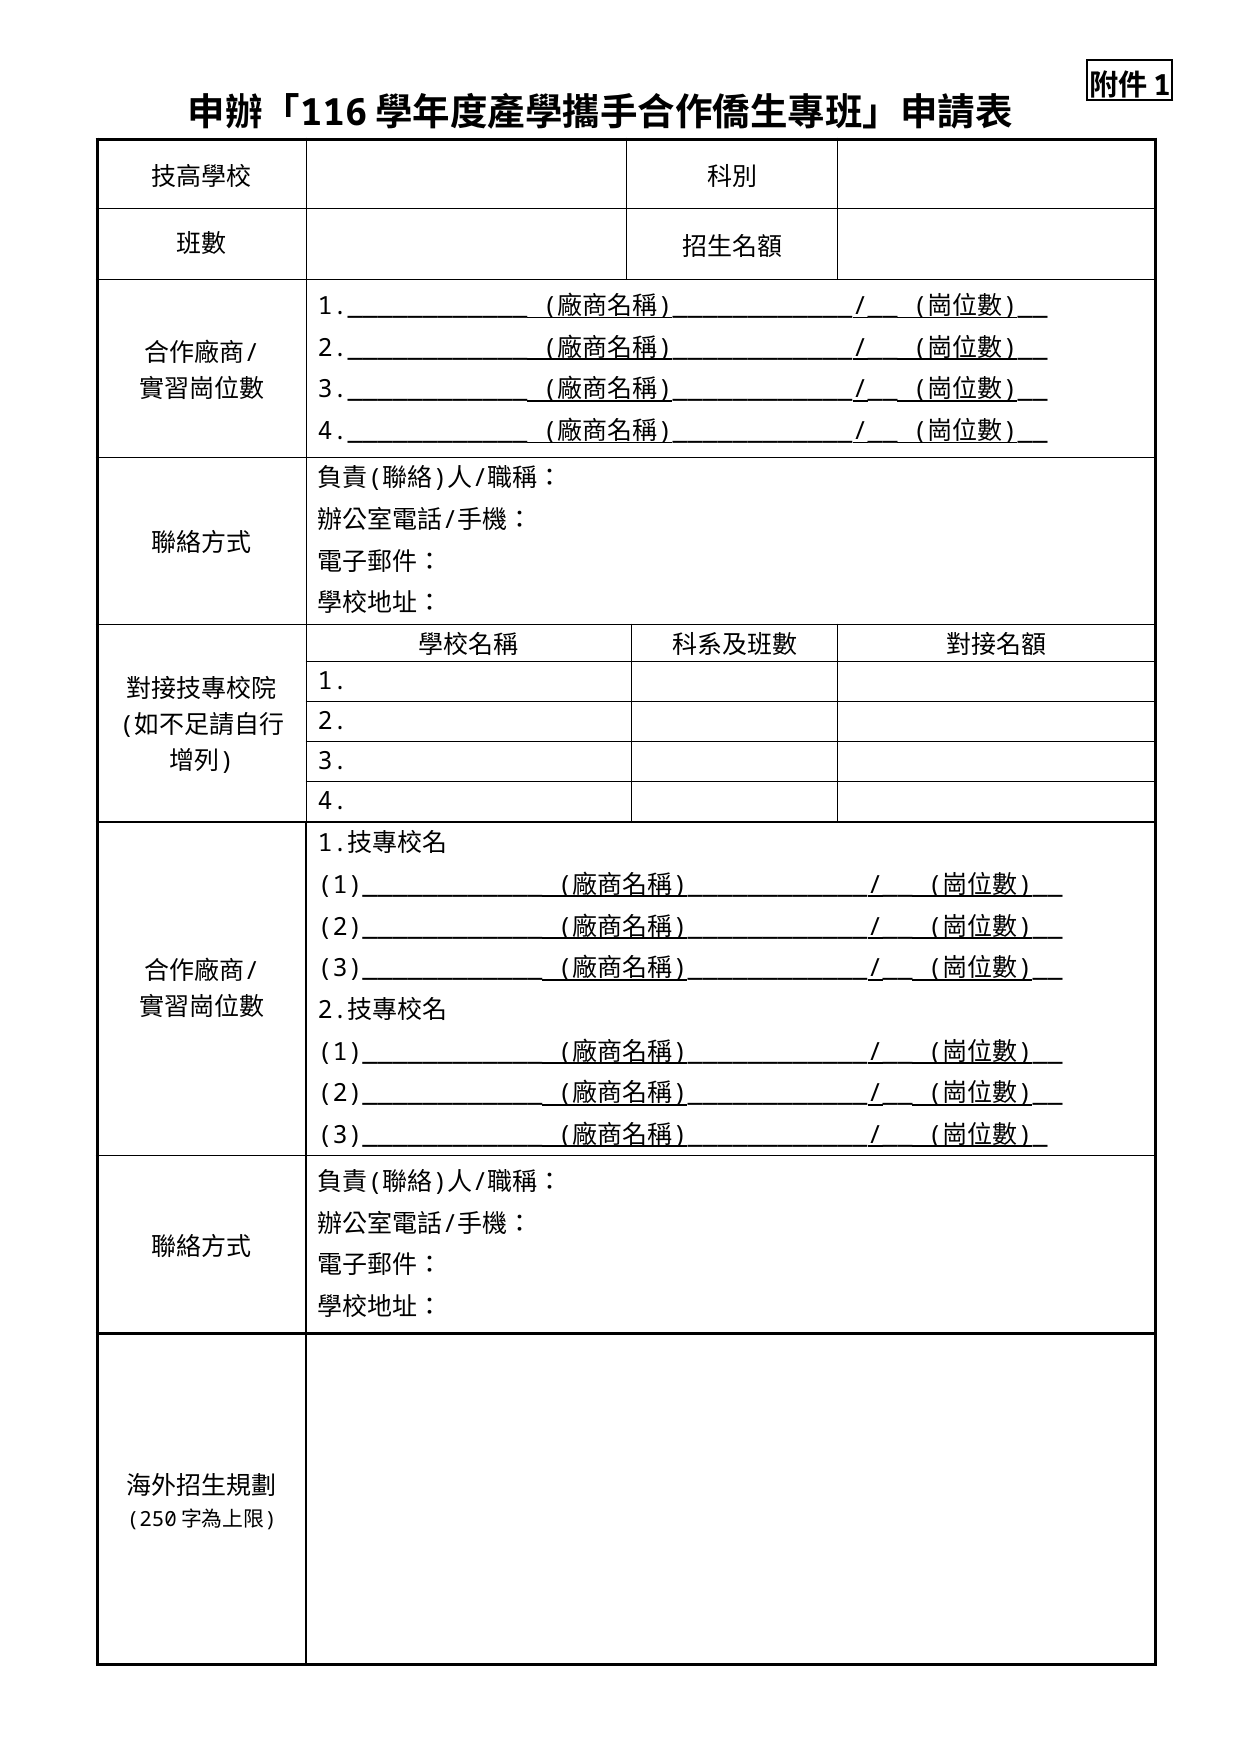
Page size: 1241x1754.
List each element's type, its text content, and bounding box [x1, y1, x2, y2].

table_cell 負責(聯絡)人/職稱： 辦公室電話/手機： 電子郵件： 學校地址： [307, 1156, 1154, 1332]
table_cell [838, 742, 1154, 781]
table_cell 4. [307, 782, 631, 821]
table_cell [307, 209, 626, 279]
table_cell 招生名額 [627, 209, 837, 279]
table_cell [632, 742, 837, 781]
table_cell [632, 662, 837, 701]
table_cell 1.____________ (廠商名稱)____________/__ (崗位數)__ 2.____________ (廠商名稱)____________/__ (崗位數)__ 3.____________ (廠商名稱)____________/__ (崗位數)__ 4.____________ (廠商名稱)____________/__ (崗位數)__ [307, 280, 1154, 456]
table_cell 負責(聯絡)人/職稱： 辦公室電話/手機： 電子郵件： 學校地址： [307, 458, 1154, 623]
table_cell 海外招生規劃 (250字為上限) [99, 1335, 305, 1663]
table_cell [838, 782, 1154, 821]
table_cell 學校名稱 [307, 625, 631, 661]
table_header [838, 141, 1154, 208]
table_cell 科系及班數 [632, 625, 837, 661]
table_header [307, 141, 626, 208]
table_cell 聯絡方式 [99, 1156, 305, 1332]
table_cell [838, 702, 1154, 741]
table_cell 1. [307, 662, 631, 701]
table_header 科別 [627, 141, 837, 208]
text 附件1 [1088, 61, 1171, 99]
table_cell 3. [307, 742, 631, 781]
table_cell 對接技專校院 (如不足請自行增列) [99, 625, 306, 821]
table_cell 班數 [99, 209, 306, 279]
table_cell [838, 662, 1154, 701]
table_cell 合作廠商/ 實習崗位數 [99, 823, 305, 1155]
table_cell 對接名額 [838, 625, 1154, 661]
table_cell 聯絡方式 [99, 458, 306, 623]
table_cell [632, 782, 837, 821]
table_header 技高學校 [99, 141, 306, 208]
table_cell 1.技專校名 (1)____________ (廠商名稱)____________/__ (崗位數)__ (2)____________ (廠商名稱)____________/__ (崗位數)__ (3)____________ (廠商名稱)____________/__ (崗位數)__ 2.技專校名 (1)____________ (廠商名稱)____________/__ (崗位數)__ (2)____________ (廠商名稱)____________/__ (崗位數)__ (3)____________ (廠商名稱)____________/__ (崗位數)_ [307, 823, 1154, 1155]
text 申辦「116學年度產學攜手合作僑生專班」申請表 [187, 75, 1167, 137]
table_cell 合作廠商/ 實習崗位數 [99, 280, 306, 456]
table_cell [632, 702, 837, 741]
table_cell 2. [307, 702, 631, 741]
table_cell [307, 1335, 1154, 1663]
table_cell [838, 209, 1154, 279]
